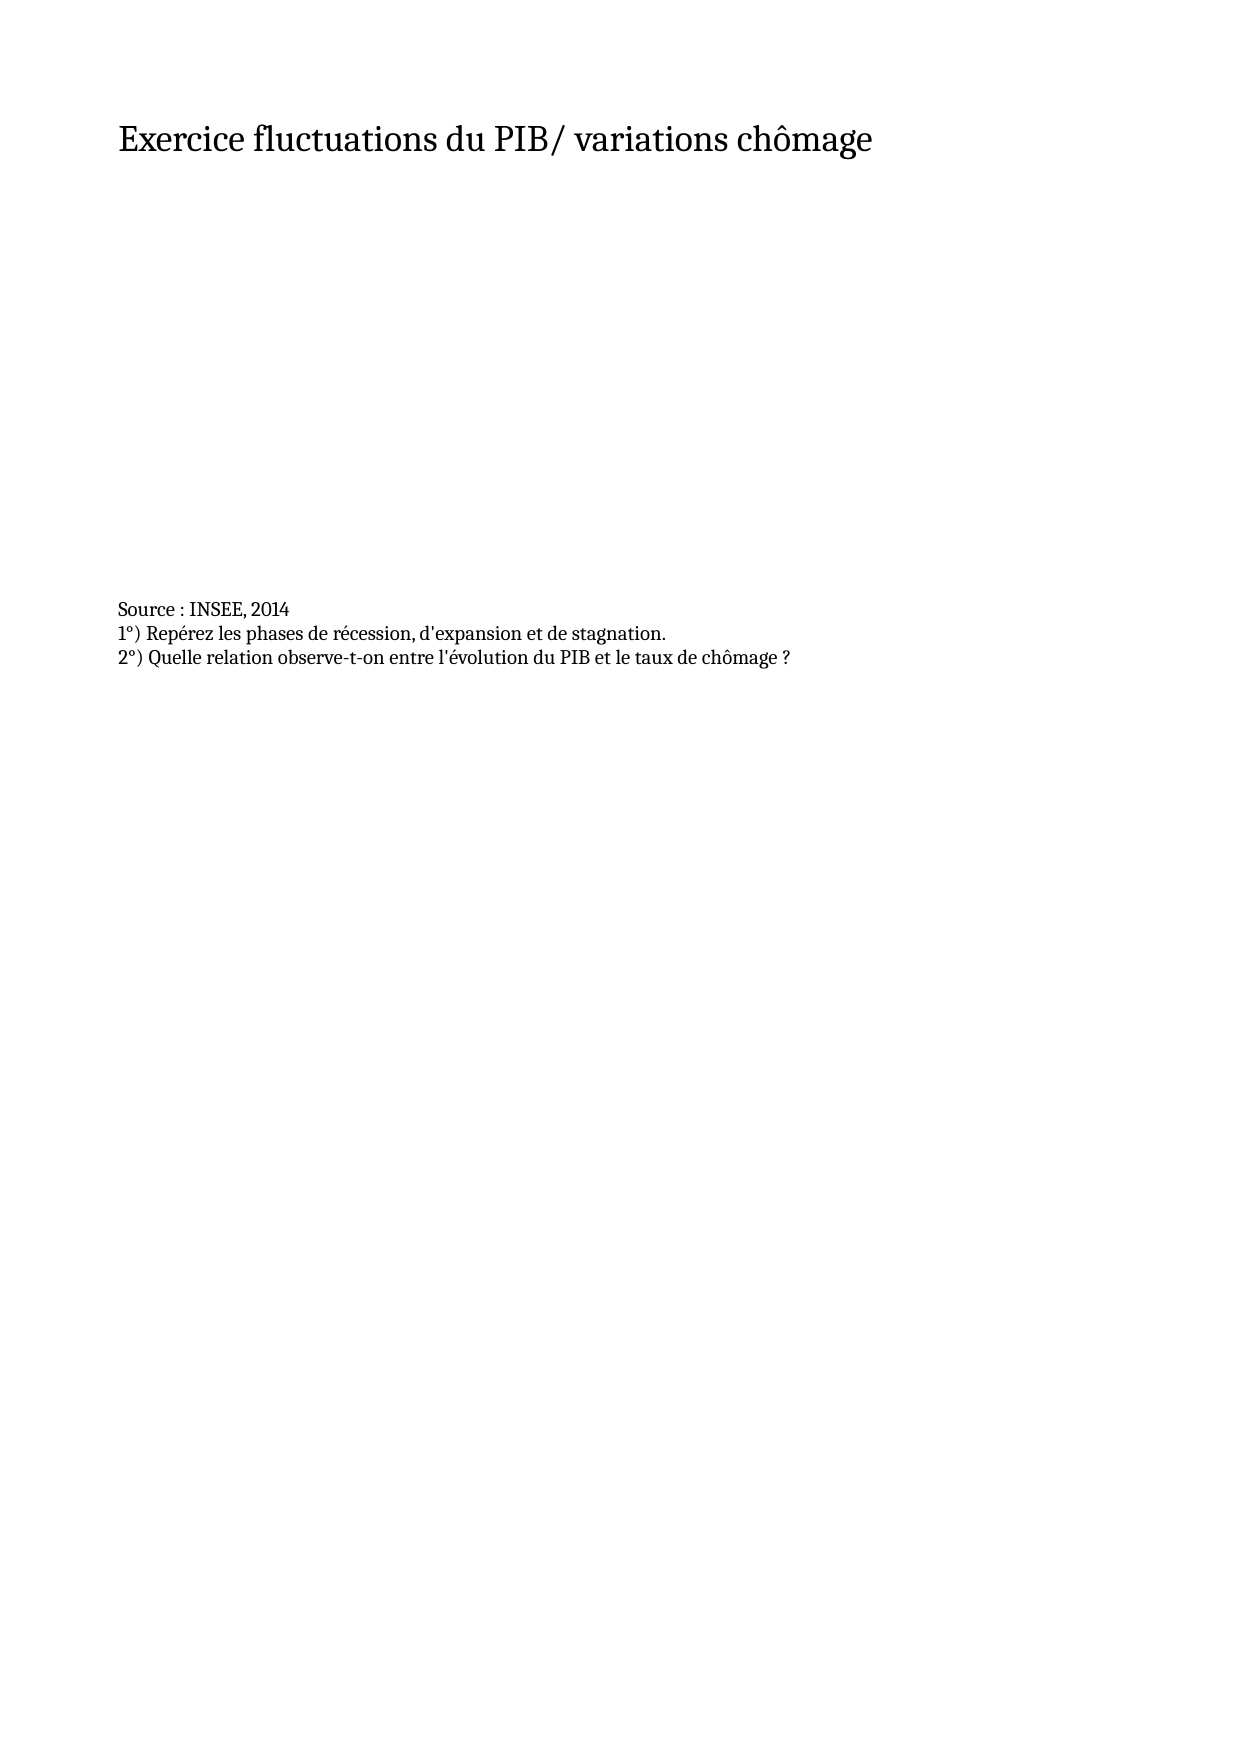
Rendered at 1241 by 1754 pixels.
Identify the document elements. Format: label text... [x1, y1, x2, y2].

text 1°) Repérez les phases de récession, d'expansion et de stagnation. [118, 622, 1122, 646]
text Source : INSEE, 2014 [118, 209, 1122, 622]
text Exercice fluctuations du PIB/ variations chômage [118, 118, 1122, 161]
text 2°) Quelle relation observe-t-on entre l'évolution du PIB et le taux de chômage ? [118, 646, 1122, 670]
